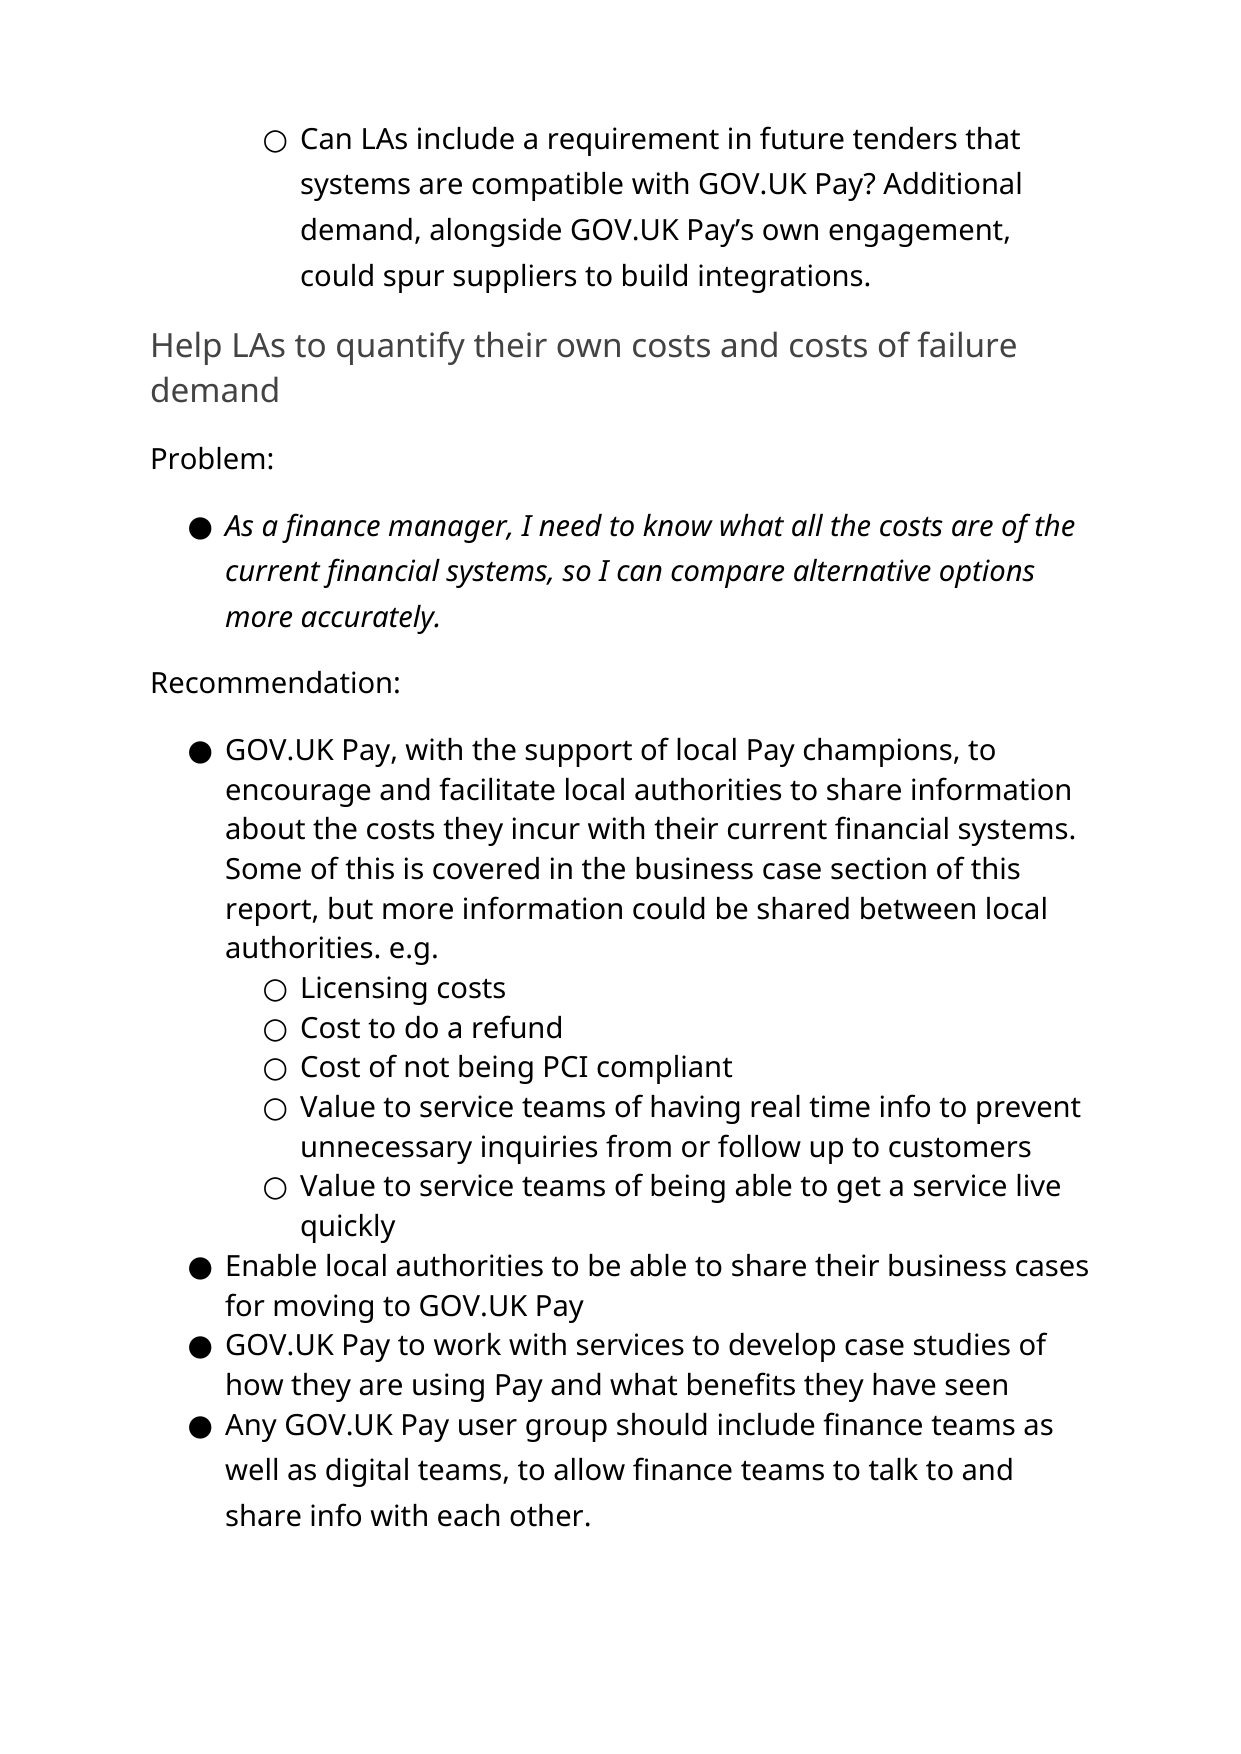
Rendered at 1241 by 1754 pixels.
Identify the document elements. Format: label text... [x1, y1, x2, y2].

list As a finance manager, I need to know what all the costs are of the current financial systems, so I can compare alternative options more accurately. [187, 505, 1090, 636]
subtitle Help LAs to quantify their own costs and costs of failure demand [150, 321, 1090, 412]
list Any GOV.UK Pay user group should include finance teams as well as digital teams, to allow finance teams to talk to and share info with each other. [187, 1404, 1090, 1535]
list GOV.UK Pay, with the support of local Pay champions, to encourage and facilitate local authorities to share information about the costs they incur with their current financial systems. Some of this is covered in the business case section of this report, but more information could be shared between local authorities. e.g. [187, 729, 1090, 967]
list Value to service teams of having real time info to prevent unnecessary inquiries from or follow up to customers [262, 1086, 1090, 1166]
list Value to service teams of being able to get a service live quickly [262, 1166, 1090, 1245]
list Can LAs include a requirement in future tenders that systems are compatible with GOV.UK Pay? Additional demand, alongside GOV.UK Pay’s own engagement, could spur suppliers to build integrations. [262, 118, 1090, 294]
text Recommendation: [150, 663, 1090, 702]
list Cost of not being PCI compliant [262, 1047, 1090, 1086]
list GOV.UK Pay to work with services to develop case studies of how they are using Pay and what benefits they have seen [187, 1324, 1090, 1404]
list Licensing costs [262, 967, 1090, 1007]
list Cost to do a refund [262, 1007, 1090, 1047]
text Problem: [150, 438, 1090, 478]
list Enable local authorities to be able to share their business cases for moving to GOV.UK Pay [187, 1245, 1090, 1324]
